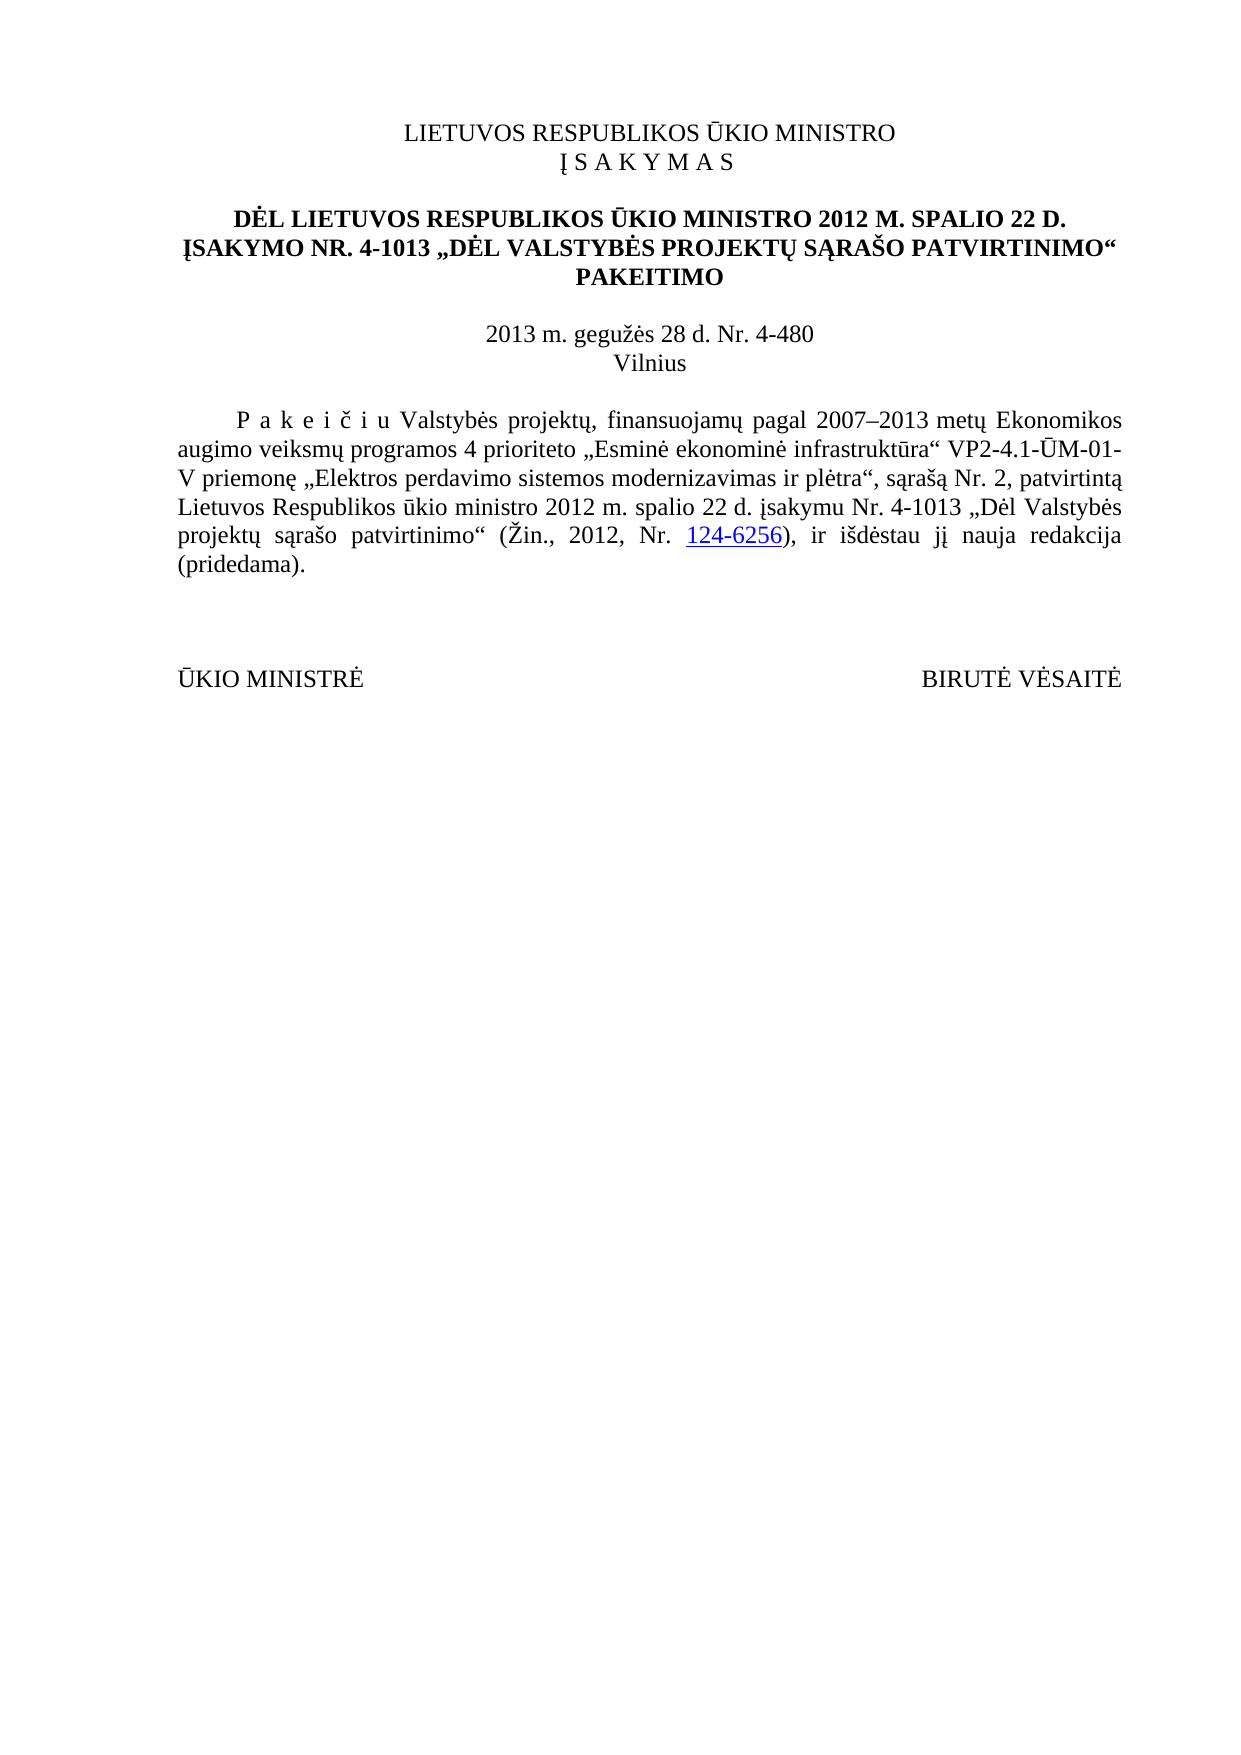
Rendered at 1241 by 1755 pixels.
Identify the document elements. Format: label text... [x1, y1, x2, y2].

text į s a k y m a s [177, 147, 1122, 176]
text 2013 m. gegužės 28 d. Nr. 4-480 [177, 319, 1122, 348]
text Vilnius [177, 348, 1122, 377]
text LIETUVOS RESPUBLIKOS ŪKIO MINISTRO [177, 118, 1122, 147]
text Ūkio ministrė Birutė Vėsaitė [177, 664, 1122, 693]
text DĖL LIETUVOS RESPUBLIKOS ŪKIO MINISTRO 2012 M. SPALIO 22 D. ĮSAKYMO Nr. 4-1013 „DĖL VALSTYBĖS PROJEKTŲ SĄRAŠO PATVIRTINIMO“ PAKEITIMO [177, 204, 1122, 291]
text P a k e i č i u Valstybės projektų, finansuojamų pagal 2007–2013 metų Ekonomikos augimo veiksmų programos 4 prioriteto „Esminė ekonominė infrastruktūra“ VP2-4.1-ŪM-01-V priemonę „Elektros perdavimo sistemos modernizavimas ir plėtra“, sąrašą Nr. 2, patvirtintą Lietuvos Respublikos ūkio ministro 2012 m. spalio 22 d. įsakymu Nr. 4-1013 „Dėl valstybės projektų sąrašo patvirtinimo“ (Žin., 2012, Nr. 124-6256), ir išdėstau jį nauja redakcija (pridedama). [177, 406, 1122, 578]
